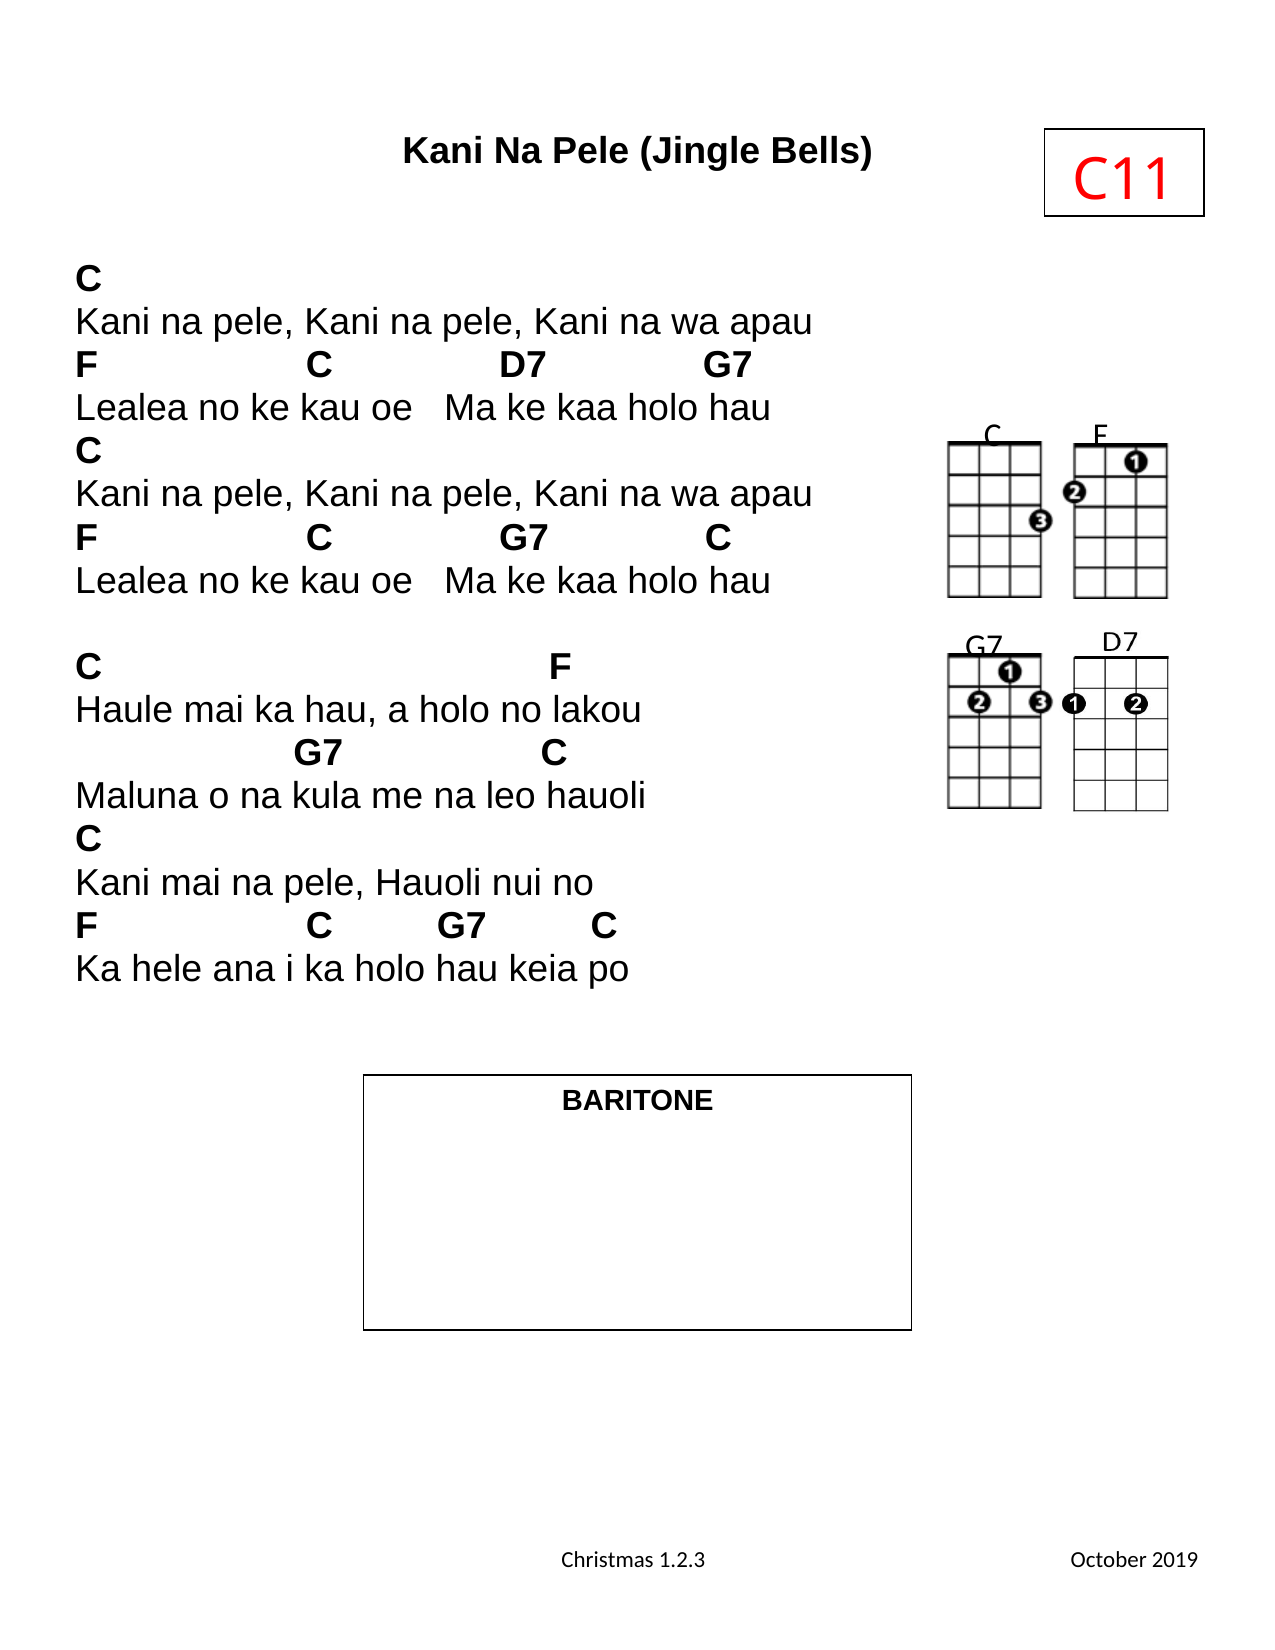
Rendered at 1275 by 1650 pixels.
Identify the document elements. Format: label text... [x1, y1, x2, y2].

text C [1097, 428, 1200, 472]
text Kani na pele, Kani na pele, Kani na wa apau [75, 299, 1200, 342]
text [1178, 687, 1200, 730]
text Maluna o na kula me na leo hauoli [75, 773, 1054, 817]
text G7 C [75, 730, 933, 773]
text BARITONE [379, 1083, 896, 1117]
text C [75, 256, 1200, 299]
text Kani Na Pele (Jingle Bells) [75, 128, 1044, 171]
text [1178, 730, 1200, 773]
text C F [995, 644, 1054, 653]
text F C D7 G7 [75, 342, 1200, 385]
text Lealea no ke kau oe Ma ke kaa holo hau [75, 558, 1200, 601]
text C F [75, 644, 968, 687]
text C111 [1060, 137, 1188, 208]
text C [75, 817, 1200, 860]
text F C G7 C [75, 903, 1200, 946]
text Kani mai na pele, Hauoli nui no [75, 860, 1200, 903]
text F C G7 C [75, 515, 933, 558]
text Ka hele ana i ka holo hau keia po [75, 946, 1200, 989]
text C F [969, 644, 996, 653]
text Lealea no ke kau oe Ma ke kaa holo hau [75, 385, 1200, 428]
text C F [1178, 644, 1200, 687]
text C [987, 428, 1094, 472]
text Kani na pele, Kani na pele, Kani na wa apau [75, 472, 933, 515]
text [1045, 130, 1203, 215]
text C [75, 428, 986, 472]
text [1182, 515, 1200, 558]
text Haule mai ka hau, a holo no lakou [75, 687, 933, 730]
text [1178, 773, 1200, 817]
